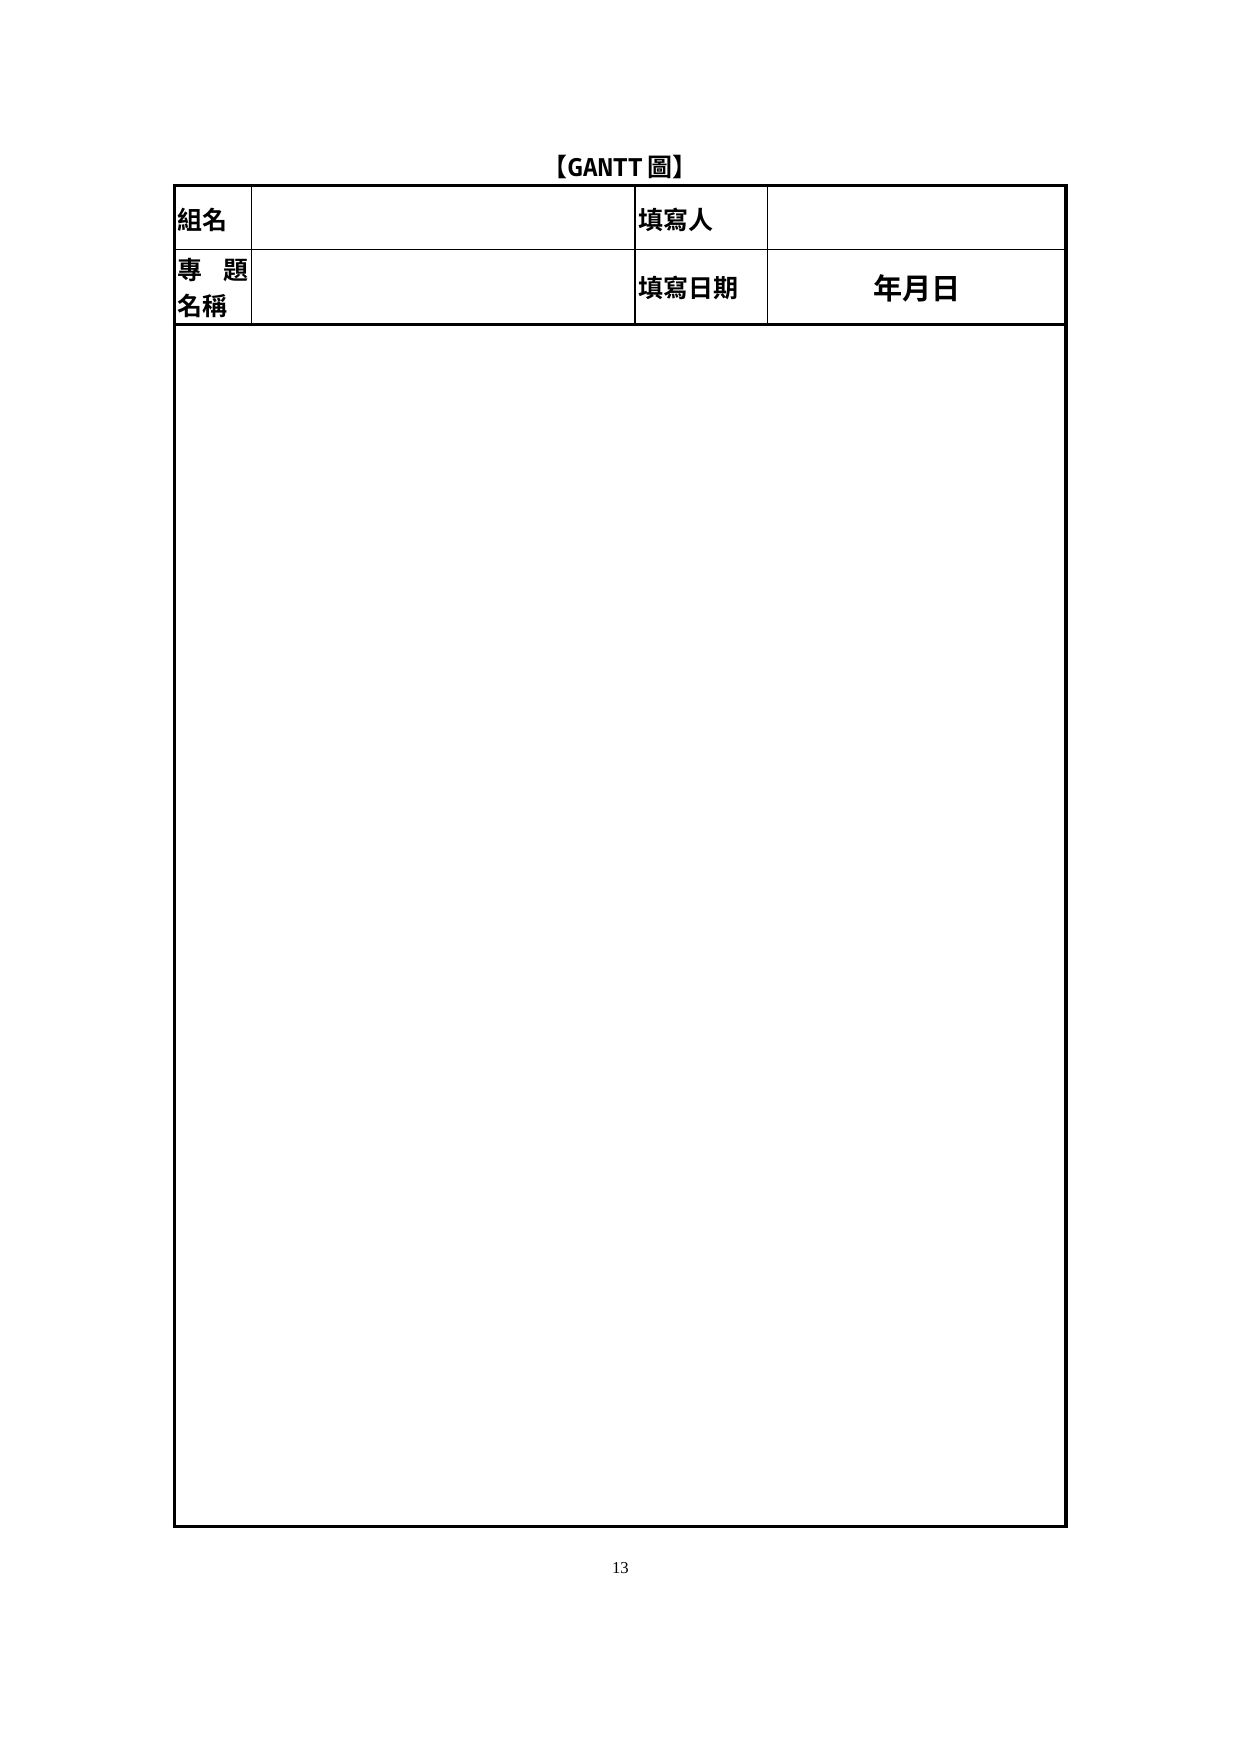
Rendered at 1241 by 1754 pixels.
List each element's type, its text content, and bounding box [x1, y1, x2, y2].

table_header [252, 187, 634, 249]
table_cell 填寫日期 [636, 250, 767, 323]
table_cell 年月日 [768, 250, 1064, 323]
table_cell 專題名稱 [176, 250, 251, 323]
table_header 組名 [176, 187, 251, 249]
text 【GANTT圖】 [148, 148, 1092, 184]
table_cell [252, 250, 634, 323]
table_header [768, 187, 1064, 249]
table_cell [176, 326, 1064, 1525]
table_header 填寫人 [636, 187, 767, 249]
